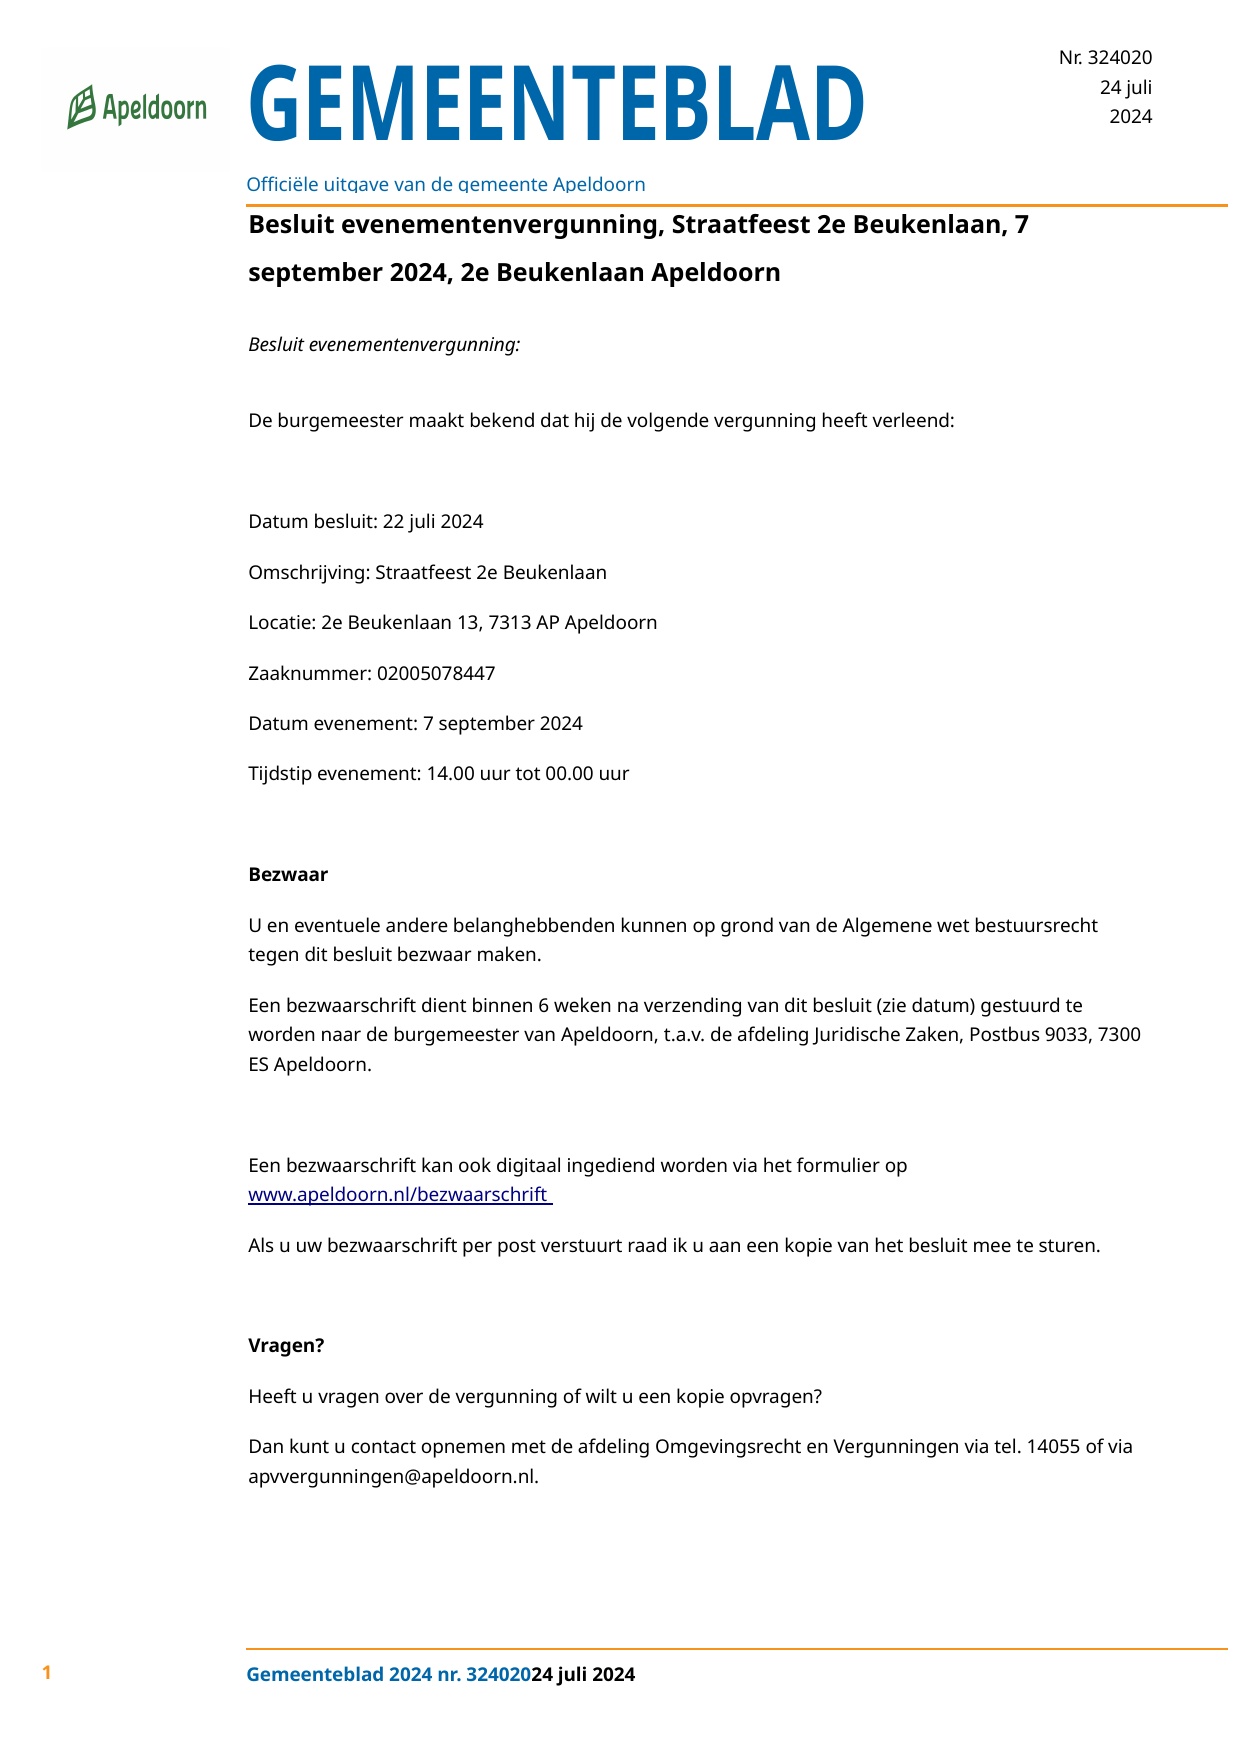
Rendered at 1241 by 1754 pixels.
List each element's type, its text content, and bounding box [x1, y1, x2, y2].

text Als u uw bezwaarschrift per post verstuurt raad ik u aan een kopie van het besluit mee te sturen. [248, 1232, 1152, 1257]
text Tijdstip evenement: 14.00 uur tot 00.00 uur [248, 761, 1152, 786]
text Vragen? [248, 1333, 1152, 1358]
text De burgemeester maakt bekend dat hij de volgende vergunning heeft verleend: [248, 408, 1152, 433]
text Dan kunt u contact opnemen met de afdeling Omgevingsrecht en Vergunningen via tel. 14055 of via apvvergunningen@apeldoorn.nl. [248, 1433, 1152, 1489]
text Datum besluit: 22 juli 2024 [248, 508, 1152, 534]
text Omschrijving: Straatfeest 2e Beukenlaan [248, 559, 1152, 584]
text Locatie: 2e Beukenlaan 13, 7313 AP Apeldoorn [248, 609, 1152, 635]
text Een bezwaarschrift dient binnen 6 weken na verzending van dit besluit (zie datum) gestuurd te worden naar de burgemeester van Apeldoorn, t.a.v. de afdeling Juridische Zaken, Postbus 9033, 7300 ES Apeldoorn. [248, 992, 1152, 1077]
text Besluit evenementenvergunning, Straatfeest 2e Beukenlaan, 7 september 2024, 2e Beukenlaan Apeldoorn [248, 207, 1152, 288]
text Zaaknummer: 02005078447 [248, 660, 1152, 685]
text Heeft u vragen over de vergunning of wilt u een kopie opvragen? [248, 1383, 1152, 1409]
text U en eventuele andere belanghebbenden kunnen op grond van de Algemene wet bestuursrecht tegen dit besluit bezwaar maken. [248, 912, 1152, 967]
text Bezwaar [248, 861, 1152, 887]
picture [41, 47, 231, 172]
text Datum evenement: 7 september 2024 [248, 710, 1152, 736]
text Een bezwaarschrift kan ook digitaal ingediend worden via het formulier op www.apeldoorn.nl/bezwaarschrift [248, 1152, 1152, 1207]
text Besluit evenementenvergunning: [248, 331, 1152, 357]
